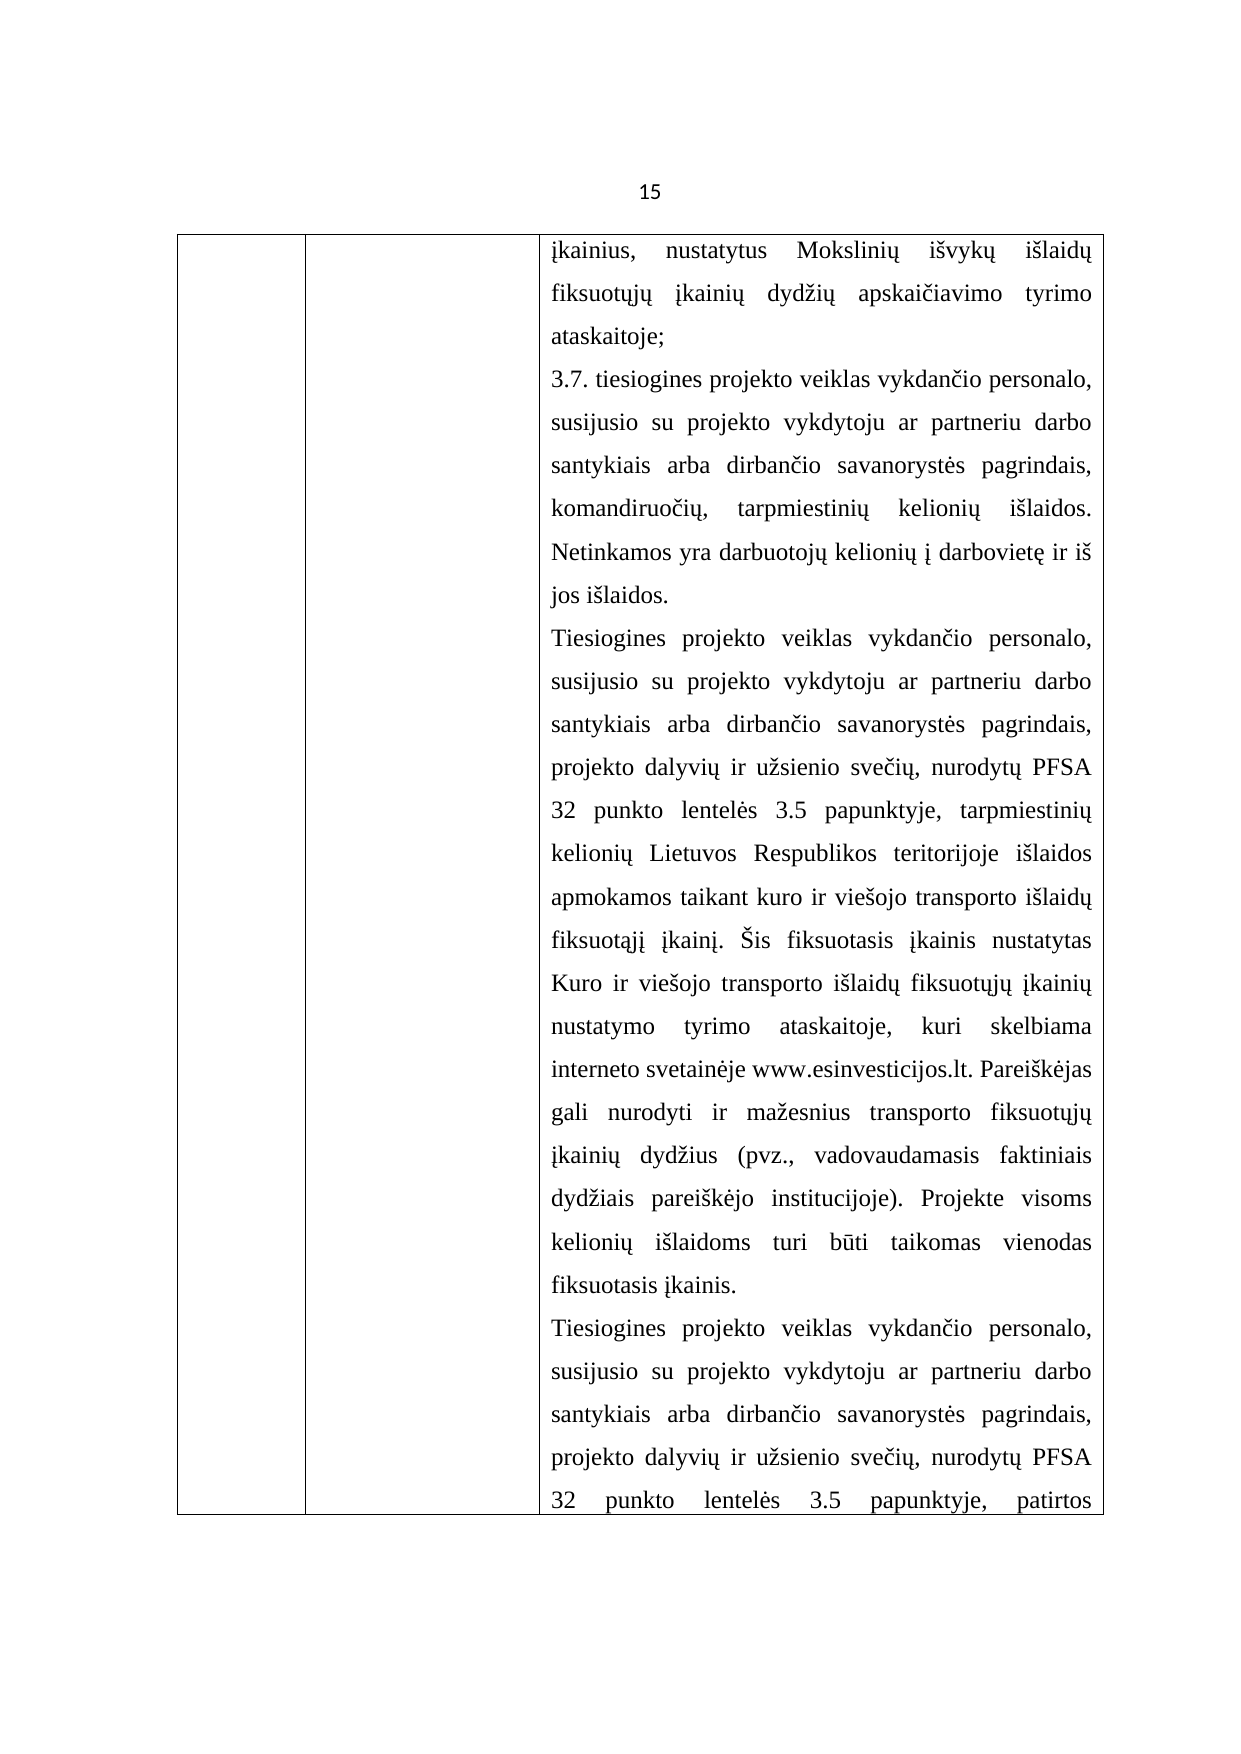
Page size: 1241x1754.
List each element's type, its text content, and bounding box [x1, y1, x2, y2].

table_cell [178, 235, 305, 1514]
table_cell [306, 235, 539, 1514]
table_cell įkainius, nustatytus Mokslinių išvykų išlaidų fiksuotųjų įkainių dydžių apskaičiavimo tyrimo ataskaitoje; 3.7. tiesiogines projekto veiklas vykdančio personalo, susijusio su projekto vykdytoju ar partneriu darbo santykiais arba dirbančio savanorystės pagrindais, komandiruočių, tarpmiestinių kelionių išlaidos. Netinkamos yra darbuotojų kelionių į darbovietę ir iš jos išlaidos. Tiesiogines projekto veiklas vykdančio personalo, susijusio su projekto vykdytoju ar partneriu darbo santykiais arba dirbančio savanorystės pagrindais, projekto dalyvių ir užsienio svečių, nurodytų PFSA 32 punkto lentelės 3.5 papunktyje, tarpmiestinių kelionių Lietuvos Respublikos teritorijoje išlaidos apmokamos taikant kuro ir viešojo transporto išlaidų fiksuotąjį įkainį. Šis fiksuotasis įkainis nustatytas Kuro ir viešojo transporto išlaidų fiksuotųjų įkainių nustatymo tyrimo ataskaitoje, kuri skelbiama interneto svetainėje www.esinvesticijos.lt. Pareiškėjas gali nurodyti ir mažesnius transporto fiksuotųjų įkainių dydžius (pvz., vadovaudamasis faktiniais dydžiais pareiškėjo institucijoje). Projekte visoms kelionių išlaidoms turi būti taikomas vienodas fiksuotasis įkainis. Tiesiogines projekto veiklas vykdančio personalo, susijusio su projekto vykdytoju ar partneriu darbo santykiais arba dirbančio savanorystės pagrindais, projekto dalyvių ir užsienio svečių, nurodytų PFSA 32 punkto lentelės 3.5 papunktyje, patirtos [540, 235, 1103, 1514]
